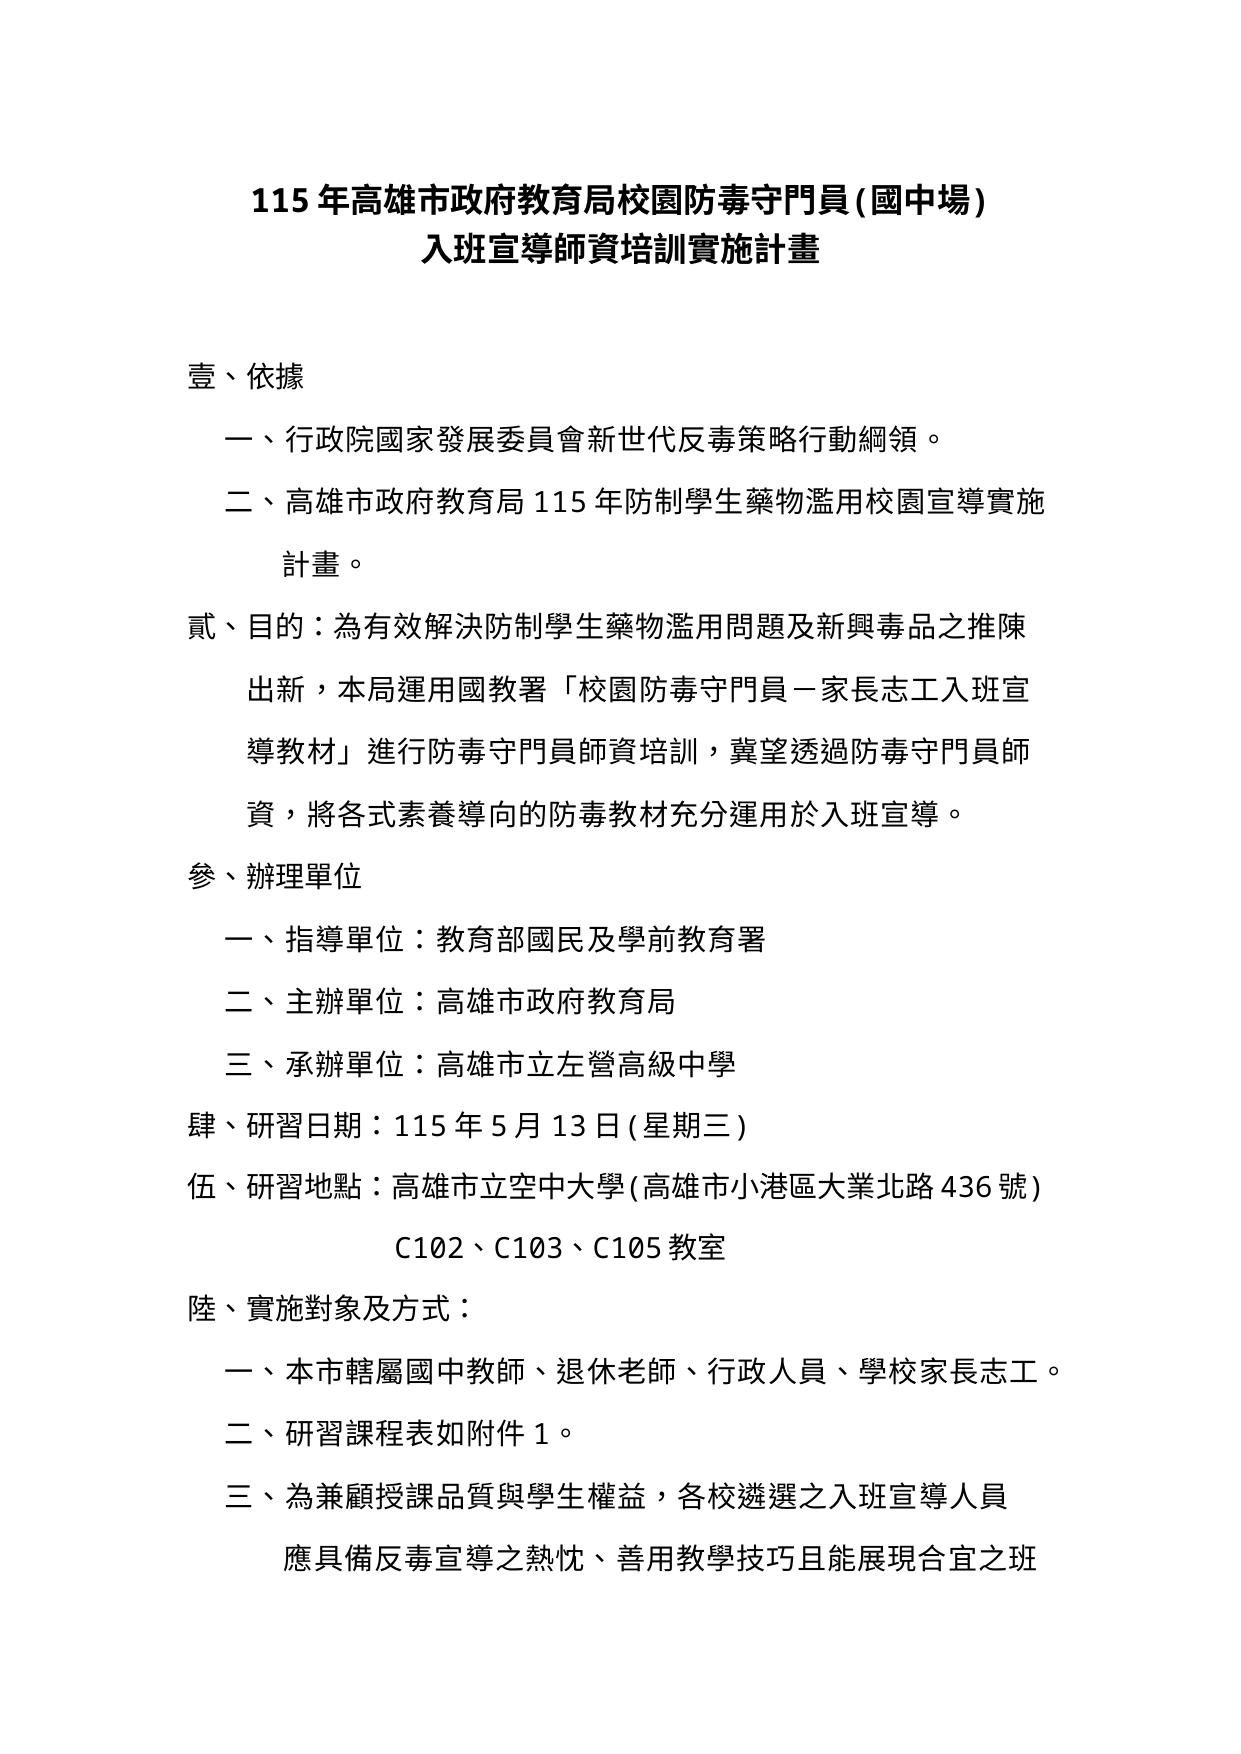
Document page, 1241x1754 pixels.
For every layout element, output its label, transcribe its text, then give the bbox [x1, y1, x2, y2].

text 一、行政院國家發展委員會新世代反毒策略行動綱領。 [187, 396, 1053, 458]
text 伍、研習地點：高雄市立空中大學(高雄市小港區大業北路436號) [187, 1163, 1053, 1206]
text C102、C103、C105教室 [394, 1224, 1053, 1267]
text 壹、依據 [187, 333, 1053, 396]
text 二、主辦單位：高雄市政府教育局 [187, 958, 1053, 1021]
text 入班宣導師資培訓實施計畫 [187, 223, 1053, 271]
text 貳、目的：為有效解決防制學生藥物濫用問題及新興毒品之推陳出新，本局運用國教署「校園防毒守門員－家長志工入班宣導教材」進行防毒守門員師資培訓，冀望透過防毒守門員師資，將各式素養導向的防毒教材充分運用於入班宣導。 [187, 583, 1053, 833]
text 參、辦理單位 [187, 833, 1053, 896]
text 一、本市轄屬國中教師、退休老師、行政人員、學校家長志工。 [187, 1328, 1053, 1390]
text 二、研習課程表如附件1。 [187, 1390, 1053, 1453]
text 115年高雄市政府教育局校園防毒守門員(國中場) [187, 174, 1053, 223]
text 陸、實施對象及方式： [187, 1286, 1053, 1328]
text 二、高雄市政府教育局115年防制學生藥物濫用校園宣導實施計畫。 [187, 458, 1053, 583]
text 肆、研習日期：115年5月13日(星期三) [187, 1102, 1053, 1144]
text 三、承辦單位：高雄市立左營高級中學 [187, 1021, 1053, 1083]
text 三、為兼顧授課品質與學生權益，各校遴選之入班宣導人員 應具備反毒宣導之熱忱、善用教學技巧且能展現合宜之班 [187, 1453, 1053, 1578]
text 一、指導單位：教育部國民及學前教育署 [187, 896, 1053, 958]
